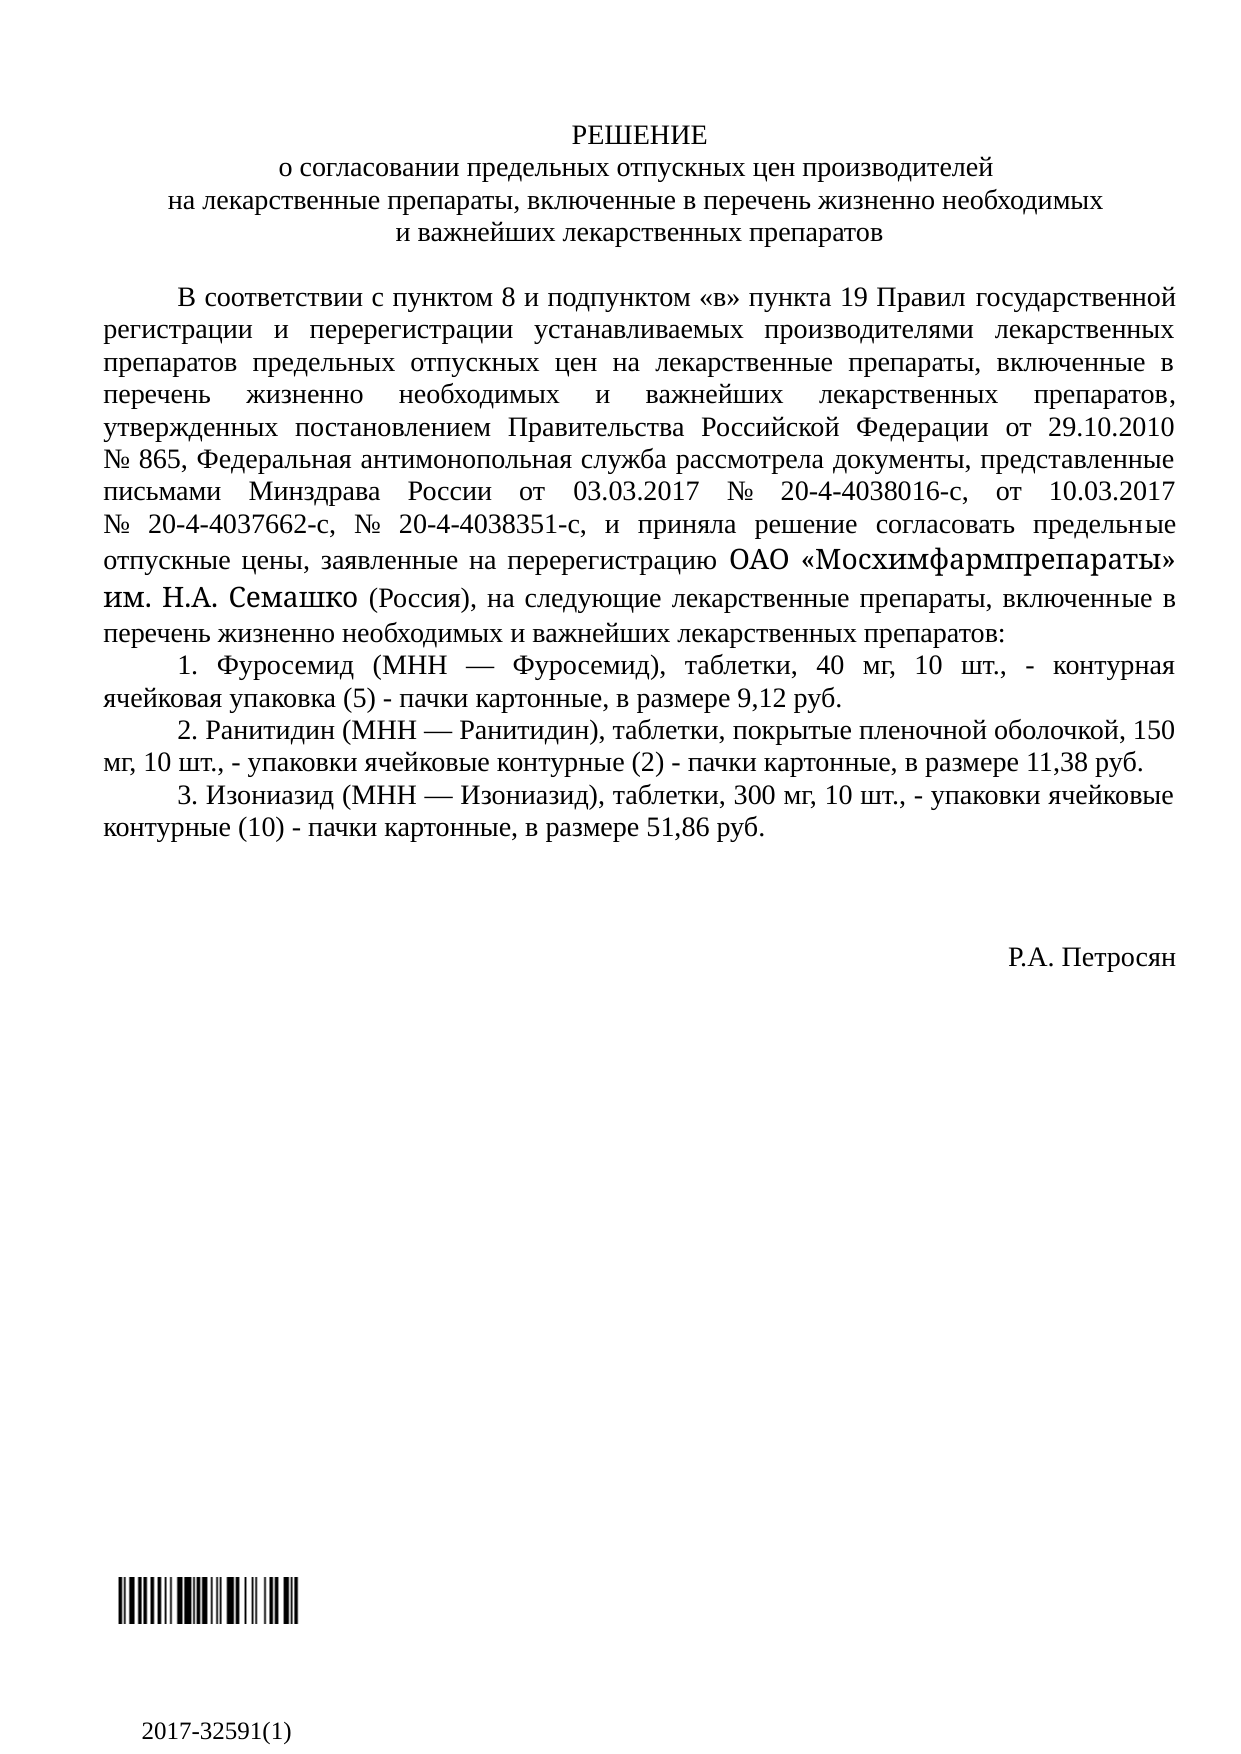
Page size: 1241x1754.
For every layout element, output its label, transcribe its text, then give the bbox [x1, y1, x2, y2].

picture [103, 1577, 316, 1624]
text 1. Фуросемид (МНН — Фуросемид), таблетки, 40 мг, 10 шт., - контурная ячейковая упаковка (5) - пачки картонные, в размере 9,12 руб. [103, 648, 1176, 713]
text на лекарственные препараты, включенные в перечень жизненно необходимых [103, 183, 1176, 215]
text 3. Изониазид (МНН — Изониазид), таблетки, 300 мг, 10 шт., - упаковки ячейковые контурные (10) - пачки картонные, в размере 51,86 руб. [103, 778, 1176, 843]
text 2. Ранитидин (МНН — Ранитидин), таблетки, покрытые пленочной оболочкой, 150 мг, 10 шт., - упаковки ячейковые контурные (2) - пачки картонные, в размере 11,38 руб. [103, 713, 1176, 778]
text о согласовании предельных отпускных цен производителей [103, 151, 1176, 183]
text В соответствии с пунктом 8 и подпунктом «в» пункта 19 Правил государственной регистрации и перерегистрации устанавливаемых производителями лекарственных препаратов предельных отпускных цен на лекарственные препараты, включенные в перечень жизненно необходимых и важнейших лекарственных препаратов, утвержденных постановлением Правительства Российской Федерации от 29.10.2010 № 865, Федеральная антимонопольная служба рассмотрела документы, представленные письмами Минздрава России от 03.03.2017 № 20-4-4038016-с, от 10.03.2017 № 20-4-4037662-с, № 20-4-4038351-с, и приняла решение согласовать предельные отпускные цены, заявленные на перерегистрацию ОАО «Мосхимфармпрепараты» им. Н.А. Семашко (Россия), на следующие лекарственные препараты, включенные в перечень жизненно необходимых и важнейших лекарственных препаратов: [103, 280, 1176, 648]
text и важнейших лекарственных препаратов [103, 215, 1176, 248]
text РЕШЕНИЕ [103, 118, 1176, 151]
text Р.А. Петросян [103, 940, 1176, 972]
